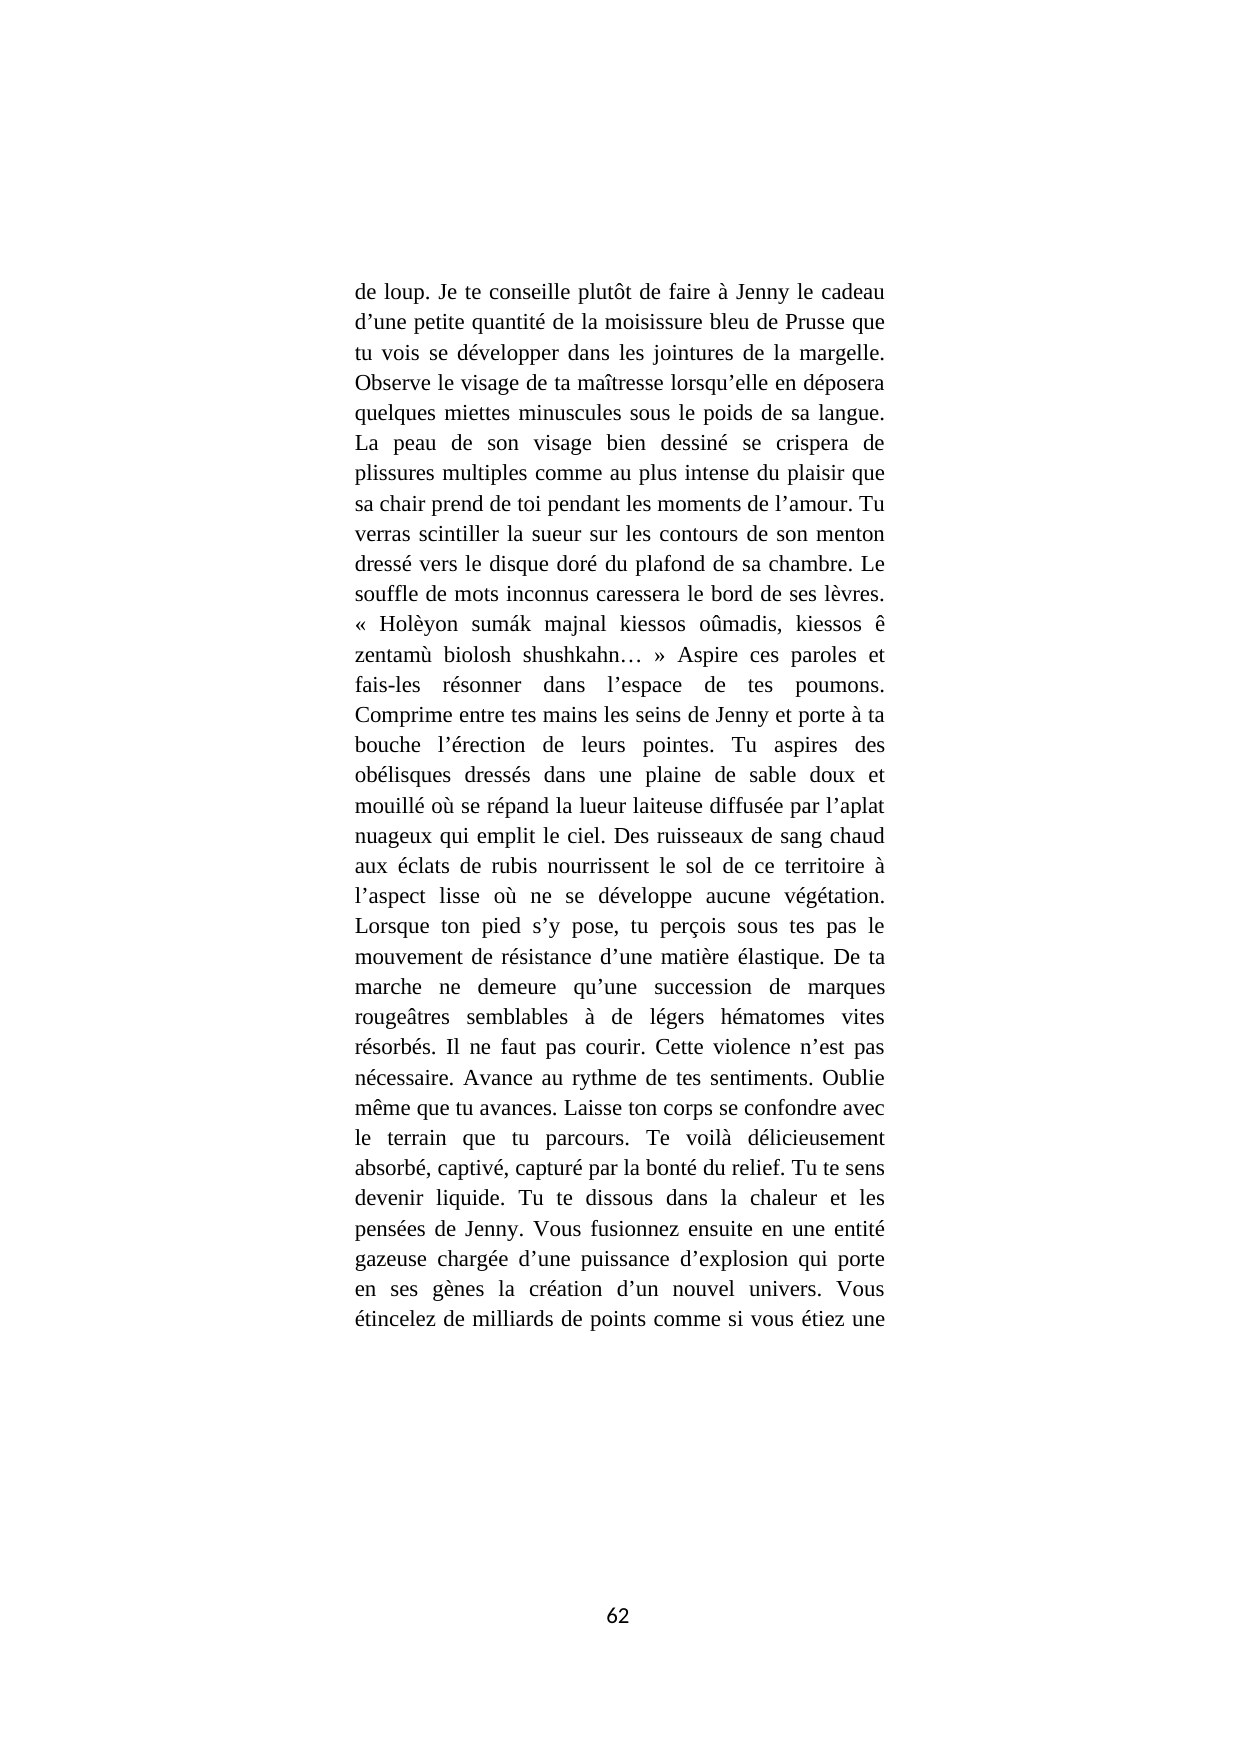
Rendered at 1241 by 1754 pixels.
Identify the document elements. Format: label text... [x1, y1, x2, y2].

text de loup. Je te conseille plutôt de faire à Jenny le cadeau d’une petite quantité de la moisissure bleu de Prusse que tu vois se développer dans les jointures de la margelle. Observe le visage de ta maîtresse lorsqu’elle en déposera quelques miettes minuscules sous le poids de sa langue. La peau de son visage bien dessiné se crispera de plissures multiples comme au plus intense du plaisir que sa chair prend de toi pendant les moments de l’amour. Tu verras scintiller la sueur sur les contours de son menton dressé vers le disque doré du plafond de sa chambre. Le souffle de mots inconnus caressera le bord de ses lèvres. « Holèyon sumák majnal kiessos oûmadis, kiessos ê zentamù biolosh shushkahn… » Aspire ces paroles et fais-les résonner dans l’espace de tes poumons. Comprime entre tes mains les seins de Jenny et porte à ta bouche l’érection de leurs pointes. Tu aspires des obélisques dressés dans une plaine de sable doux et mouillé où se répand la lueur laiteuse diffusée par l’aplat nuageux qui emplit le ciel. Des ruisseaux de sang chaud aux éclats de rubis nourrissent le sol de ce territoire à l’aspect lisse où ne se développe aucune végétation. Lorsque ton pied s’y pose, tu perçois sous tes pas le mouvement de résistance d’une matière élastique. De ta marche ne demeure qu’une succession de marques rougeâtres semblables à de légers hématomes vites résorbés. Il ne faut pas courir. Cette violence n’est pas nécessaire. Avance au rythme de tes sentiments. Oublie même que tu avances. Laisse ton corps se confondre avec le terrain que tu parcours. Te voilà délicieusement absorbé, captivé, capturé par la bonté du relief. Tu te sens devenir liquide. Tu te dissous dans la chaleur et les pensées de Jenny. Vous fusionnez ensuite en une entité gazeuse chargée d’une puissance d’explosion qui porte en ses gènes la création d’un nouvel univers. Vous étincelez de milliards de points comme si vous étiez une [354, 278, 886, 1332]
